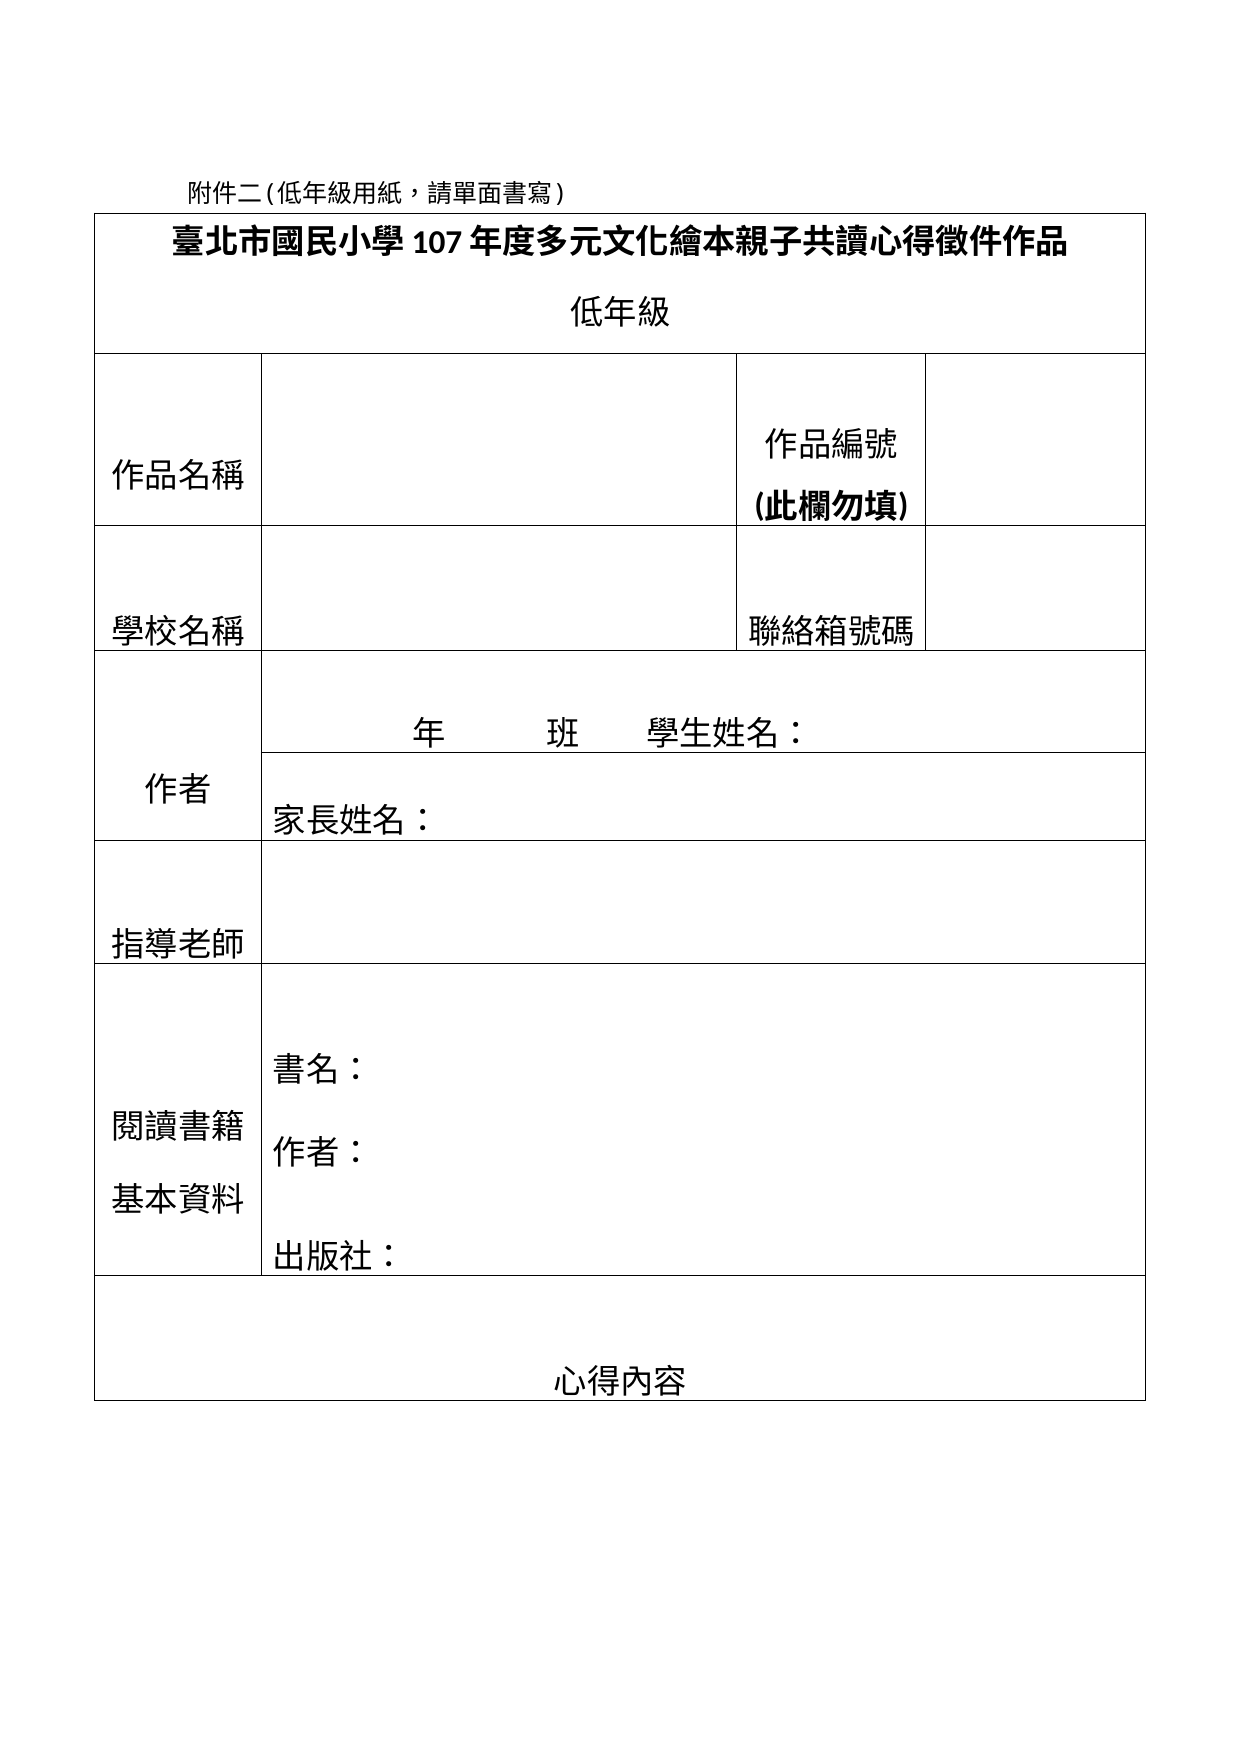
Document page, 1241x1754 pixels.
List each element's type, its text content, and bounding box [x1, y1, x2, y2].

table_cell [262, 526, 736, 650]
table_header 臺北市國民小學107年度多元文化繪本親子共讀心得徵件作品 低年級 [95, 214, 1145, 353]
table_cell 作品名稱 [95, 354, 261, 525]
table_cell 年 班 學生姓名： [262, 651, 1145, 752]
table_cell [926, 354, 1145, 525]
table_cell [262, 354, 736, 525]
table_cell 書名： 作者： 出版社： [262, 964, 1145, 1275]
table_cell [262, 841, 1145, 963]
table_cell 作者 [95, 651, 261, 840]
table_cell 心得內容 [95, 1276, 1145, 1400]
table_cell 聯絡箱號碼 [737, 526, 925, 650]
table_cell 作品編號 (此欄勿填) [737, 354, 925, 525]
table_cell [926, 526, 1145, 650]
text 附件二(低年級用紙，請單面書寫) [187, 150, 1053, 213]
table_cell 閱讀書籍 基本資料 [95, 964, 261, 1275]
table_cell 家長姓名： [262, 753, 1145, 840]
table_cell 指導老師 [95, 841, 261, 963]
table_cell 學校名稱 [95, 526, 261, 650]
